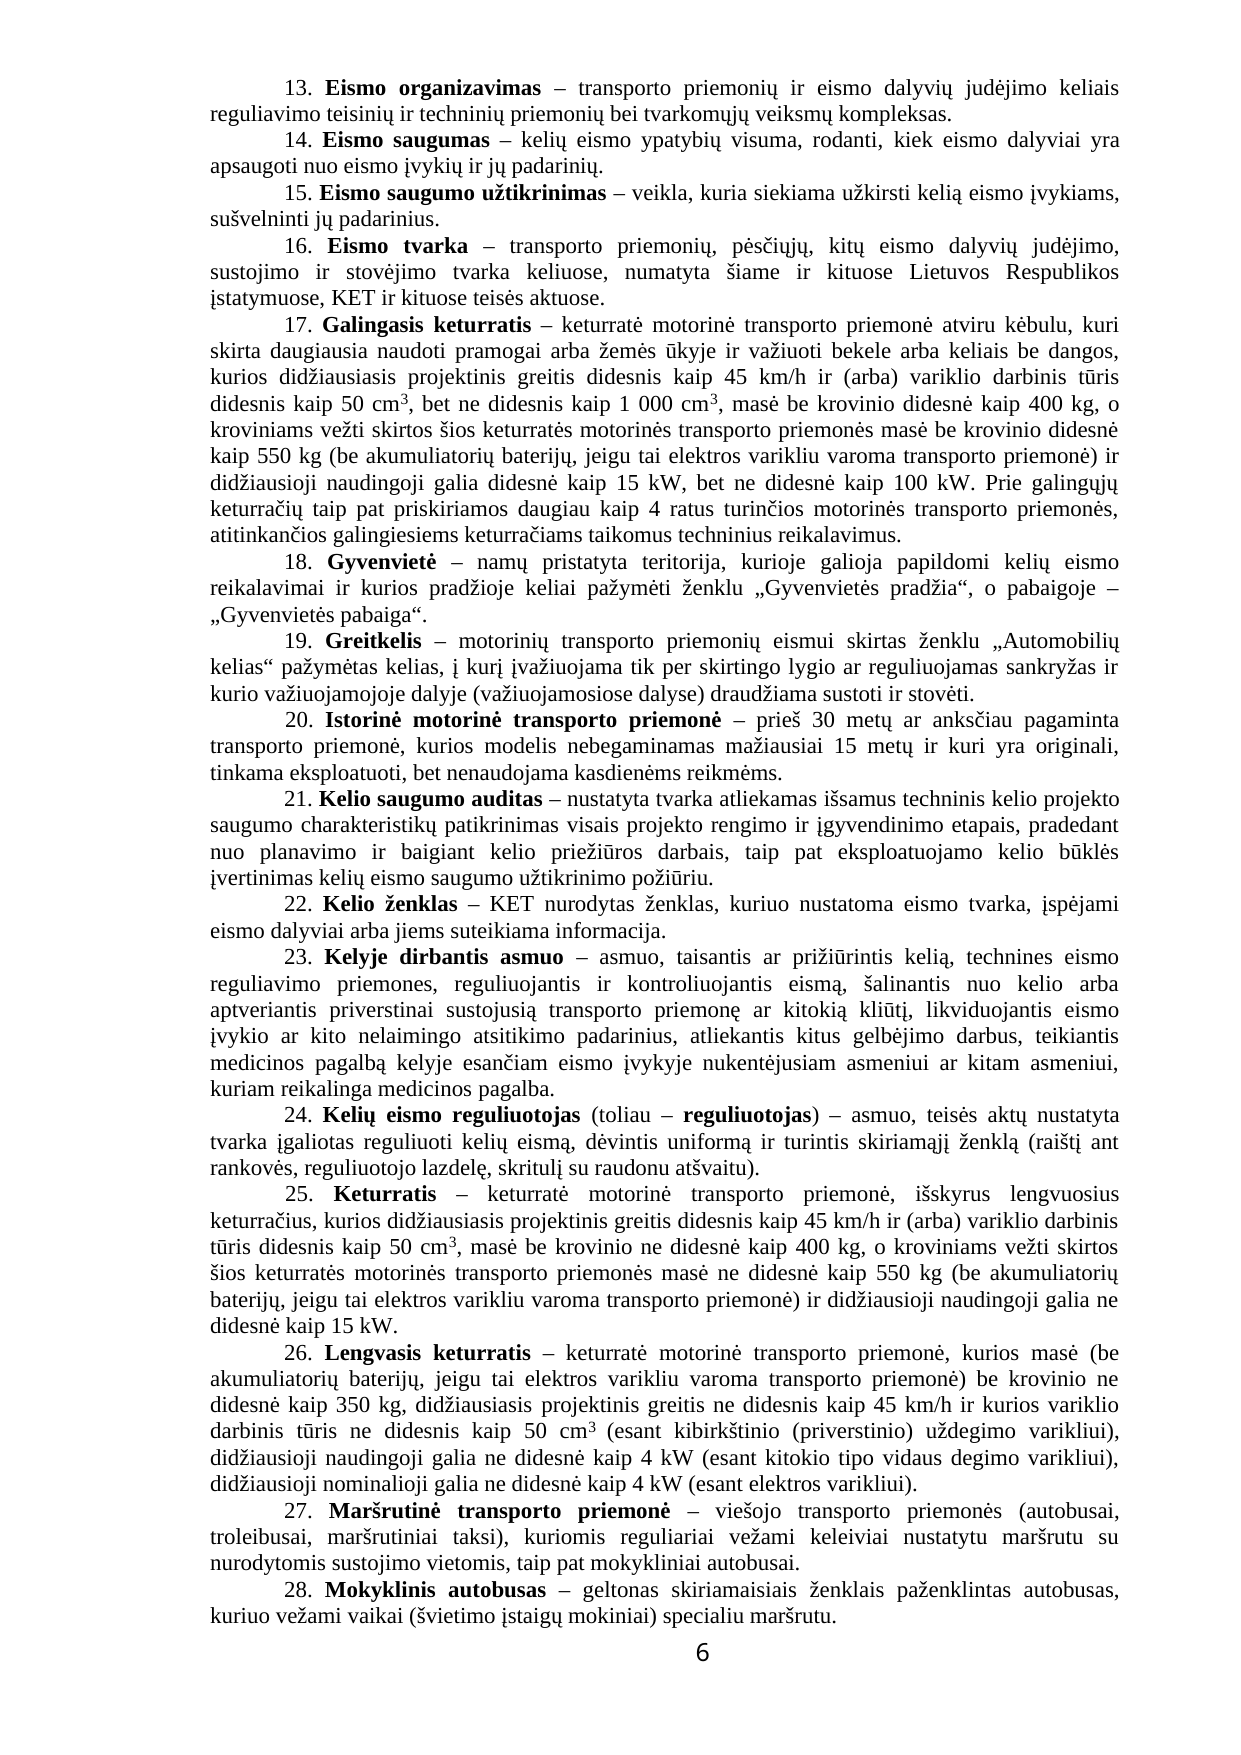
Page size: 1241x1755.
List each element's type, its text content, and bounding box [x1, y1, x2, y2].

text 18. Gyvenvietė – namų pristatyta teritorija, kurioje galioja papildomi kelių eismo reikalavimai ir kurios pradžioje keliai pažymėti ženklu „Gyvenvietės pradžia“, o pabaigoje – „Gyvenvietės pabaiga“. [210, 548, 1120, 627]
text 19. Greitkelis – motorinių transporto priemonių eismui skirtas ženklu „Automobilių kelias“ pažymėtas kelias, į kurį įvažiuojama tik per skirtingo lygio ar reguliuojamas sankryžas ir kurio važiuojamojoje dalyje (važiuojamosiose dalyse) draudžiama sustoti ir stovėti. [210, 627, 1120, 706]
text 15. Eismo saugumo užtikrinimas – veikla, kuria siekiama užkirsti kelią eismo įvykiams, sušvelninti jų padarinius. [210, 179, 1120, 232]
text 26. Lengvasis keturratis – keturratė motorinė transporto priemonė, kurios masė (be akumuliatorių baterijų, jeigu tai elektros varikliu varoma transporto priemonė) be krovinio ne didesnė kaip 350 kg, didžiausiasis projektinis greitis ne didesnis kaip 45 km/h ir kurios variklio darbinis tūris ne didesnis kaip 50 cm3 (esant kibirkštinio (priverstinio) uždegimo varikliui), didžiausioji naudingoji galia ne didesnė kaip 4 kW (esant kitokio tipo vidaus degimo varikliui), didžiausioji nominalioji galia ne didesnė kaip 4 kW (esant elektros varikliui). [210, 1338, 1120, 1497]
text 25. Keturratis – keturratė motorinė transporto priemonė, išskyrus lengvuosius keturračius, kurios didžiausiasis projektinis greitis didesnis kaip 45 km/h ir (arba) variklio darbinis tūris didesnis kaip 50 cm3, masė be krovinio ne didesnė kaip 400 kg, o kroviniams vežti skirtos šios keturratės motorinės transporto priemonės masė ne didesnė kaip 550 kg (be akumuliatorių baterijų, jeigu tai elektros varikliu varoma transporto priemonė) ir didžiausioji naudingoji galia ne didesnė kaip 15 kW. [210, 1180, 1120, 1338]
text 14. Eismo saugumas – kelių eismo ypatybių visuma, rodanti, kiek eismo dalyviai yra apsaugoti nuo eismo įvykių ir jų padarinių. [210, 126, 1120, 179]
text 24. Kelių eismo reguliuotojas (toliau – reguliuotojas) – asmuo, teisės aktų nustatyta tvarka įgaliotas reguliuoti kelių eismą, dėvintis uniformą ir turintis skiriamąjį ženklą (raištį ant rankovės, reguliuotojo lazdelę, skritulį su raudonu atšvaitu). [210, 1101, 1120, 1180]
text 22. Kelio ženklas – KET nurodytas ženklas, kuriuo nustatoma eismo tvarka, įspėjami eismo dalyviai arba jiems suteikiama informacija. [210, 891, 1120, 943]
text 23. Kelyje dirbantis asmuo – asmuo, taisantis ar prižiūrintis kelią, technines eismo reguliavimo priemones, reguliuojantis ir kontroliuojantis eismą, šalinantis nuo kelio arba aptveriantis priverstinai sustojusią transporto priemonę ar kitokią kliūtį, likviduojantis eismo įvykio ar kito nelaimingo atsitikimo padarinius, atliekantis kitus gelbėjimo darbus, teikiantis medicinos pagalbą kelyje esančiam eismo įvykyje nukentėjusiam asmeniui ar kitam asmeniui, kuriam reikalinga medicinos pagalba. [210, 943, 1120, 1101]
text 13. Eismo organizavimas – transporto priemonių ir eismo dalyvių judėjimo keliais reguliavimo teisinių ir techninių priemonių bei tvarkomųjų veiksmų kompleksas. [210, 73, 1120, 126]
text 21. Kelio saugumo auditas – nustatyta tvarka atliekamas išsamus techninis kelio projekto saugumo charakteristikų patikrinimas visais projekto rengimo ir įgyvendinimo etapais, pradedant nuo planavimo ir baigiant kelio priežiūros darbais, taip pat eksploatuojamo kelio būklės įvertinimas kelių eismo saugumo užtikrinimo požiūriu. [210, 785, 1120, 891]
text 17. Galingasis keturratis – keturratė motorinė transporto priemonė atviru kėbulu, kuri skirta daugiausia naudoti pramogai arba žemės ūkyje ir važiuoti bekele arba keliais be dangos, kurios didžiausiasis projektinis greitis didesnis kaip 45 km/h ir (arba) variklio darbinis tūris didesnis kaip 50 cm3, bet ne didesnis kaip 1 000 cm3, masė be krovinio didesnė kaip 400 kg, o kroviniams vežti skirtos šios keturratės motorinės transporto priemonės masė be krovinio didesnė kaip 550 kg (be akumuliatorių baterijų, jeigu tai elektros varikliu varoma transporto priemonė) ir didžiausioji naudingoji galia didesnė kaip 15 kW, bet ne didesnė kaip 100 kW. Prie galingųjų keturračių taip pat priskiriamos daugiau kaip 4 ratus turinčios motorinės transporto priemonės, atitinkančios galingiesiems keturračiams taikomus techninius reikalavimus. [210, 311, 1120, 548]
text 16. Eismo tvarka – transporto priemonių, pėsčiųjų, kitų eismo dalyvių judėjimo, sustojimo ir stovėjimo tvarka keliuose, numatyta šiame ir kituose Lietuvos Respublikos įstatymuose, KET ir kituose teisės aktuose. [210, 232, 1120, 311]
text 20. Istorinė motorinė transporto priemonė – prieš 30 metų ar anksčiau pagaminta transporto priemonė, kurios modelis nebegaminamas mažiausiai 15 metų ir kuri yra originali, tinkama eksploatuoti, bet nenaudojama kasdienėms reikmėms. [210, 706, 1120, 785]
text 28. Mokyklinis autobusas – geltonas skiriamaisiais ženklais paženklintas autobusas, kuriuo vežami vaikai (švietimo įstaigų mokiniai) specialiu maršrutu. [210, 1576, 1120, 1628]
text 27. Maršrutinė transporto priemonė – viešojo transporto priemonės (autobusai, troleibusai, maršrutiniai taksi), kuriomis reguliariai vežami keleiviai nustatytu maršrutu su nurodytomis sustojimo vietomis, taip pat mokykliniai autobusai. [210, 1497, 1120, 1576]
